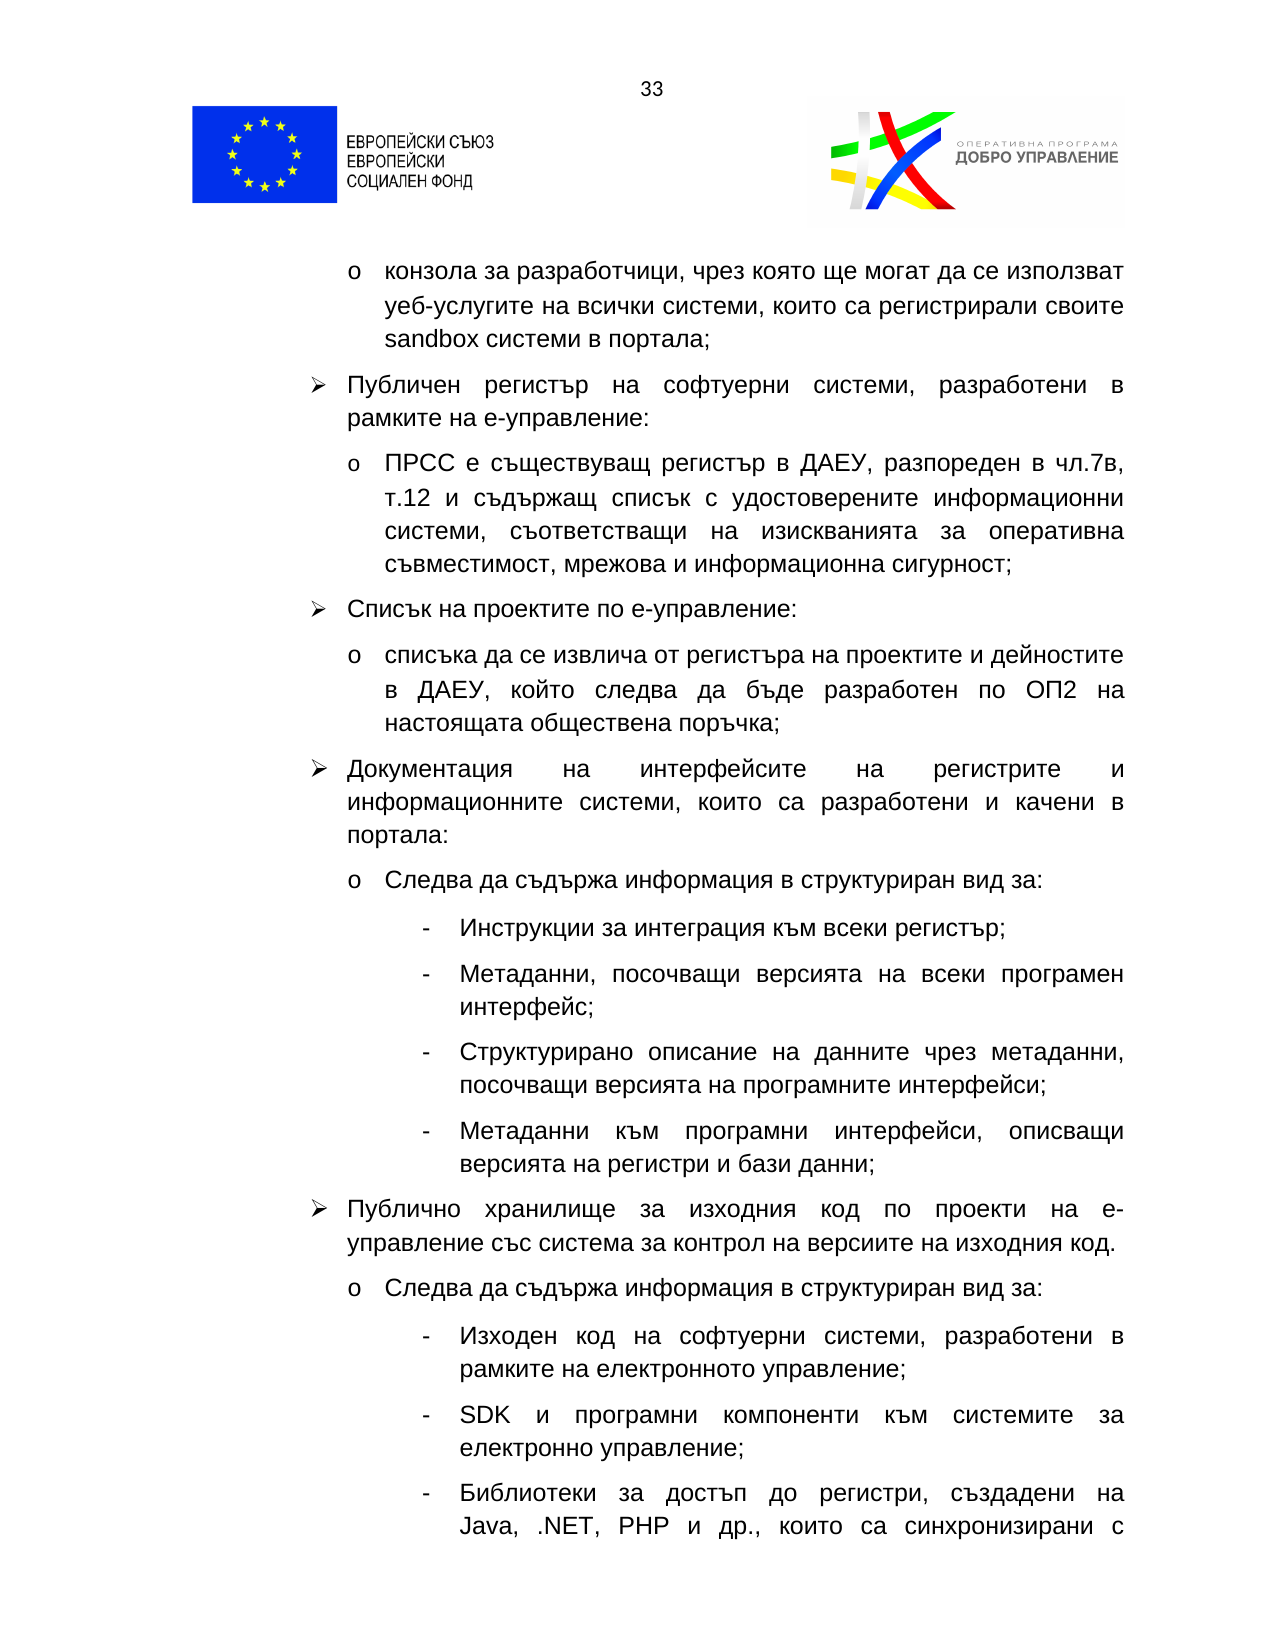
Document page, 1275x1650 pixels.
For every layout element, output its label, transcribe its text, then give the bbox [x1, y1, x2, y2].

list Изходен код на софтуерни системи, разработени в рамките на електронното управление; [422, 1321, 1125, 1383]
list конзола за разработчици, чрез която ще могат да се използват уеб-услугите на всички системи, които са регистрирали своите sandbox системи в портала; [347, 256, 1125, 353]
list Метаданни, посочващи версията на всеки програмен интерфейс; [422, 959, 1125, 1021]
list Инструкции за интеграция към всеки регистър; [422, 913, 1125, 942]
list Документация на интерфейсите на регистрите и информационните системи, които са разработени и качени в портала: [309, 753, 1125, 848]
list списъка да се извлича от регистъра на проектите и дейностите в ДАЕУ, който следва да бъде разработен по ОП2 на настоящата обществена поръчка; [347, 640, 1125, 737]
list Структурирано описание на данните чрез метаданни, посочващи версията на програмните интерфейси; [422, 1037, 1125, 1099]
list ПРСС е съществуващ регистър в ДАЕУ, разпореден в чл.7в, т.12 и съдържащ списък с удостоверените информационни системи, съответстващи на изискванията за оперативна съвместимост, мрежова и информационна сигурност; [347, 448, 1125, 577]
list Метаданни към програмни интерфейси, описващи версията на регистри и бази данни; [422, 1116, 1125, 1178]
list Публичен регистър на софтуерни системи, разработени в рамките на е-управление: [309, 369, 1125, 431]
list Следва да съдържа информация в структуриран вид за: [347, 1273, 1125, 1304]
list SDK и програмни компоненти към системите за електронно управление; [422, 1399, 1125, 1461]
list Публично хранилище за изходния код по проекти на е-управление със система за контрол на версиите на изходния код. [309, 1194, 1125, 1256]
list Следва да съдържа информация в структуриран вид за: [347, 865, 1125, 896]
list Списък на проектите по е-управление: [309, 594, 1125, 623]
list Библиотеки за достъп до регистри, създадени на Java, .NET, PHP и др., които са синхронизирани с [422, 1478, 1125, 1540]
